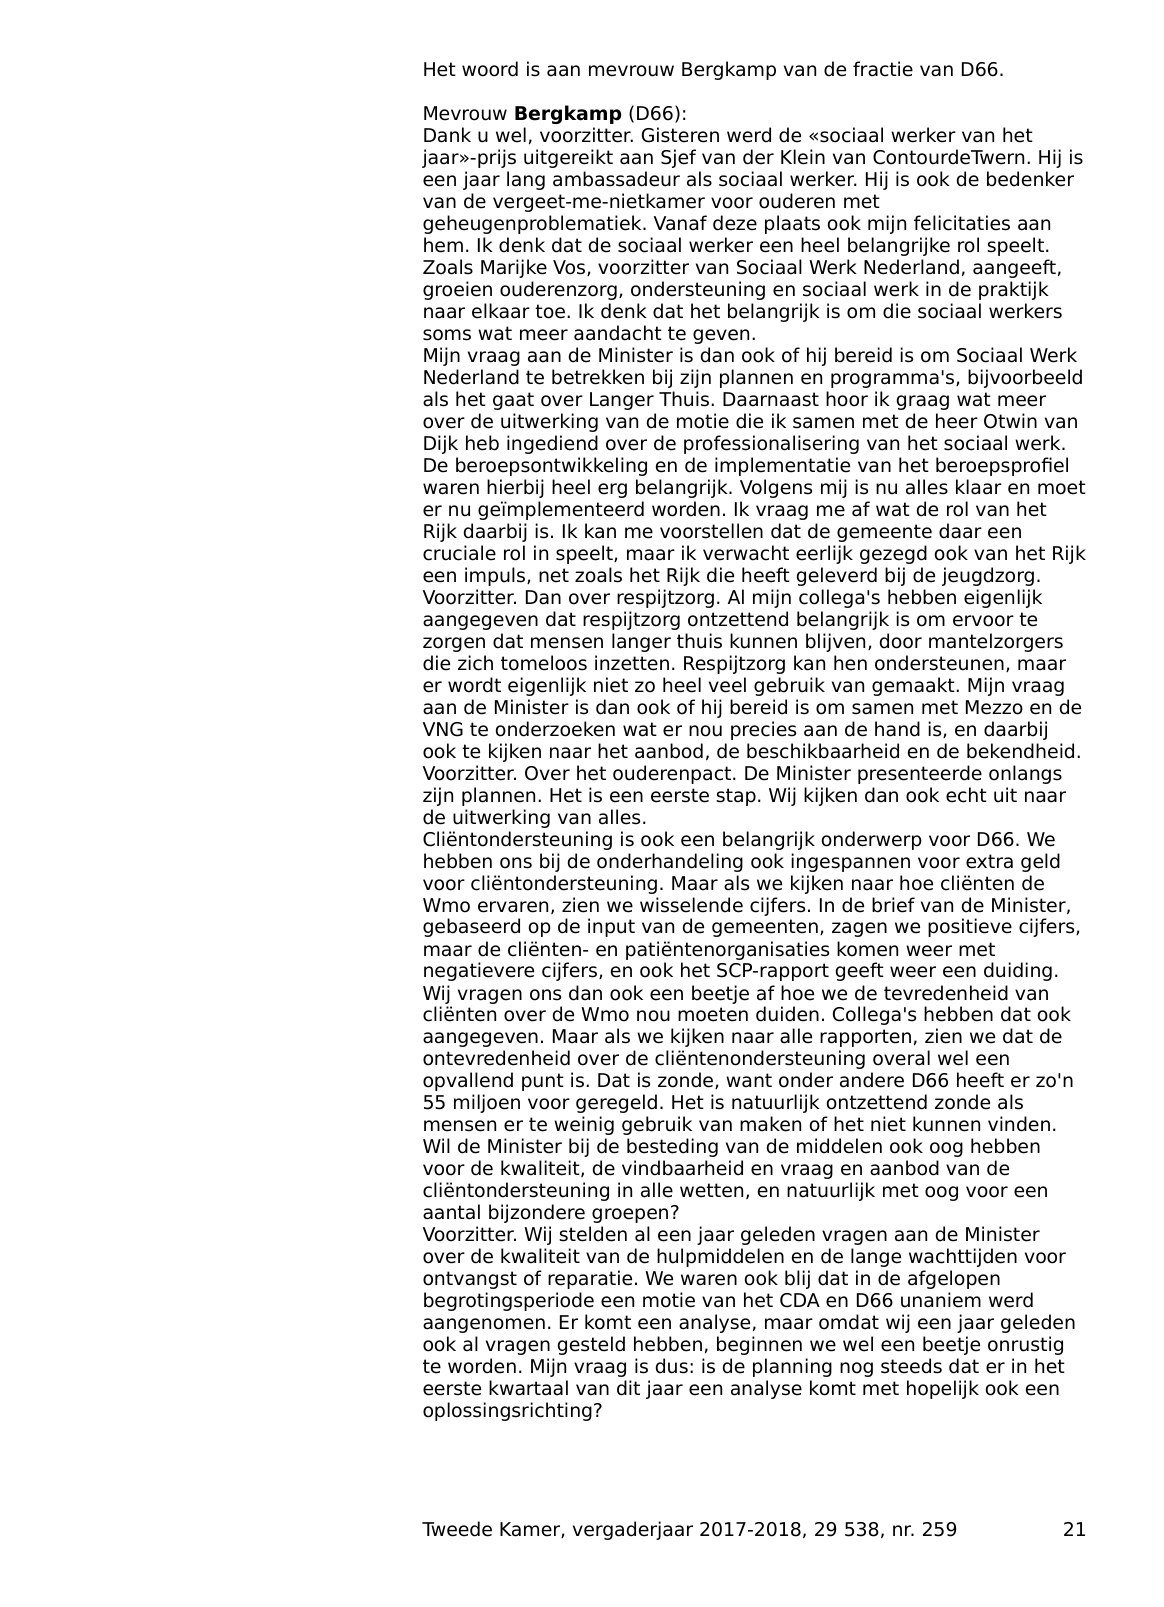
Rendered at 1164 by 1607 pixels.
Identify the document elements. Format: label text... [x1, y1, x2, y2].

text Dank u wel, voorzitter. Gisteren werd de «sociaal werker van het jaar»-prijs uitgereikt aan Sjef van der Klein van ContourdeTwern. Hij is een jaar lang ambassadeur als sociaal werker. Hij is ook de bedenker van de vergeet-me-nietkamer voor ouderen met geheugenproblematiek. Vanaf deze plaats ook mijn felicitaties aan hem. Ik denk dat de sociaal werker een heel belangrijke rol speelt. Zoals Marijke Vos, voorzitter van Sociaal Werk Nederland, aangeeft, groeien ouderenzorg, ondersteuning en sociaal werk in de praktijk naar elkaar toe. Ik denk dat het belangrijk is om die sociaal werkers soms wat meer aandacht te geven. [422, 125, 1087, 345]
text Voorzitter. Over het ouderenpact. De Minister presenteerde onlangs zijn plannen. Het is een eerste stap. Wij kijken dan ook echt uit naar de uitwerking van alles. [422, 763, 1087, 828]
text Mevrouw Bergkamp (D66): [422, 103, 1087, 125]
text Cliëntondersteuning is ook een belangrijk onderwerp voor D66. We hebben ons bij de onderhandeling ook ingespannen voor extra geld voor cliëntondersteuning. Maar als we kijken naar hoe cliënten de Wmo ervaren, zien we wisselende cijfers. In de brief van de Minister, gebaseerd op de input van de gemeenten, zagen we positieve cijfers, maar de cliënten- en patiëntenorganisaties komen weer met negatievere cijfers, en ook het SCP-rapport geeft weer een duiding. Wij vragen ons dan ook een beetje af hoe we de tevredenheid van cliënten over de Wmo nou moeten duiden. Collega's hebben dat ook aangegeven. Maar als we kijken naar alle rapporten, zien we dat de ontevredenheid over de cliëntenondersteuning overal wel een opvallend punt is. Dat is zonde, want onder andere D66 heeft er zo'n 55 miljoen voor geregeld. Het is natuurlijk ontzettend zonde als mensen er te weinig gebruik van maken of het niet kunnen vinden. Wil de Minister bij de besteding van de middelen ook oog hebben voor de kwaliteit, de vindbaarheid en vraag en aanbod van de cliëntondersteuning in alle wetten, en natuurlijk met oog voor een aantal bijzondere groepen? [422, 828, 1087, 1224]
text Voorzitter. Wij stelden al een jaar geleden vragen aan de Minister over de kwaliteit van de hulpmiddelen en de lange wachttijden voor ontvangst of reparatie. We waren ook blij dat in de afgelopen begrotingsperiode een motie van het CDA en D66 unaniem werd aangenomen. Er komt een analyse, maar omdat wij een jaar geleden ook al vragen gesteld hebben, beginnen we wel een beetje onrustig te worden. Mijn vraag is dus: is de planning nog steeds dat er in het eerste kwartaal van dit jaar een analyse komt met hopelijk ook een oplossingsrichting? [422, 1224, 1087, 1422]
text Voorzitter. Dan over respijtzorg. Al mijn collega's hebben eigenlijk aangegeven dat respijtzorg ontzettend belangrijk is om ervoor te zorgen dat mensen langer thuis kunnen blijven, door mantelzorgers die zich tomeloos inzetten. Respijtzorg kan hen ondersteunen, maar er wordt eigenlijk niet zo heel veel gebruik van gemaakt. Mijn vraag aan de Minister is dan ook of hij bereid is om samen met Mezzo en de VNG te onderzoeken wat er nou precies aan de hand is, en daarbij ook te kijken naar het aanbod, de beschikbaarheid en de bekendheid. [422, 587, 1087, 763]
text Het woord is aan mevrouw Bergkamp van de fractie van D66. [422, 59, 1087, 81]
text Mijn vraag aan de Minister is dan ook of hij bereid is om Sociaal Werk Nederland te betrekken bij zijn plannen en programma's, bijvoorbeeld als het gaat over Langer Thuis. Daarnaast hoor ik graag wat meer over de uitwerking van de motie die ik samen met de heer Otwin van Dijk heb ingediend over de professionalisering van het sociaal werk. De beroepsontwikkeling en de implementatie van het beroepsprofiel waren hierbij heel erg belangrijk. Volgens mij is nu alles klaar en moet er nu geïmplementeerd worden. Ik vraag me af wat de rol van het Rijk daarbij is. Ik kan me voorstellen dat de gemeente daar een cruciale rol in speelt, maar ik verwacht eerlijk gezegd ook van het Rijk een impuls, net zoals het Rijk die heeft geleverd bij de jeugdzorg. [422, 345, 1087, 587]
